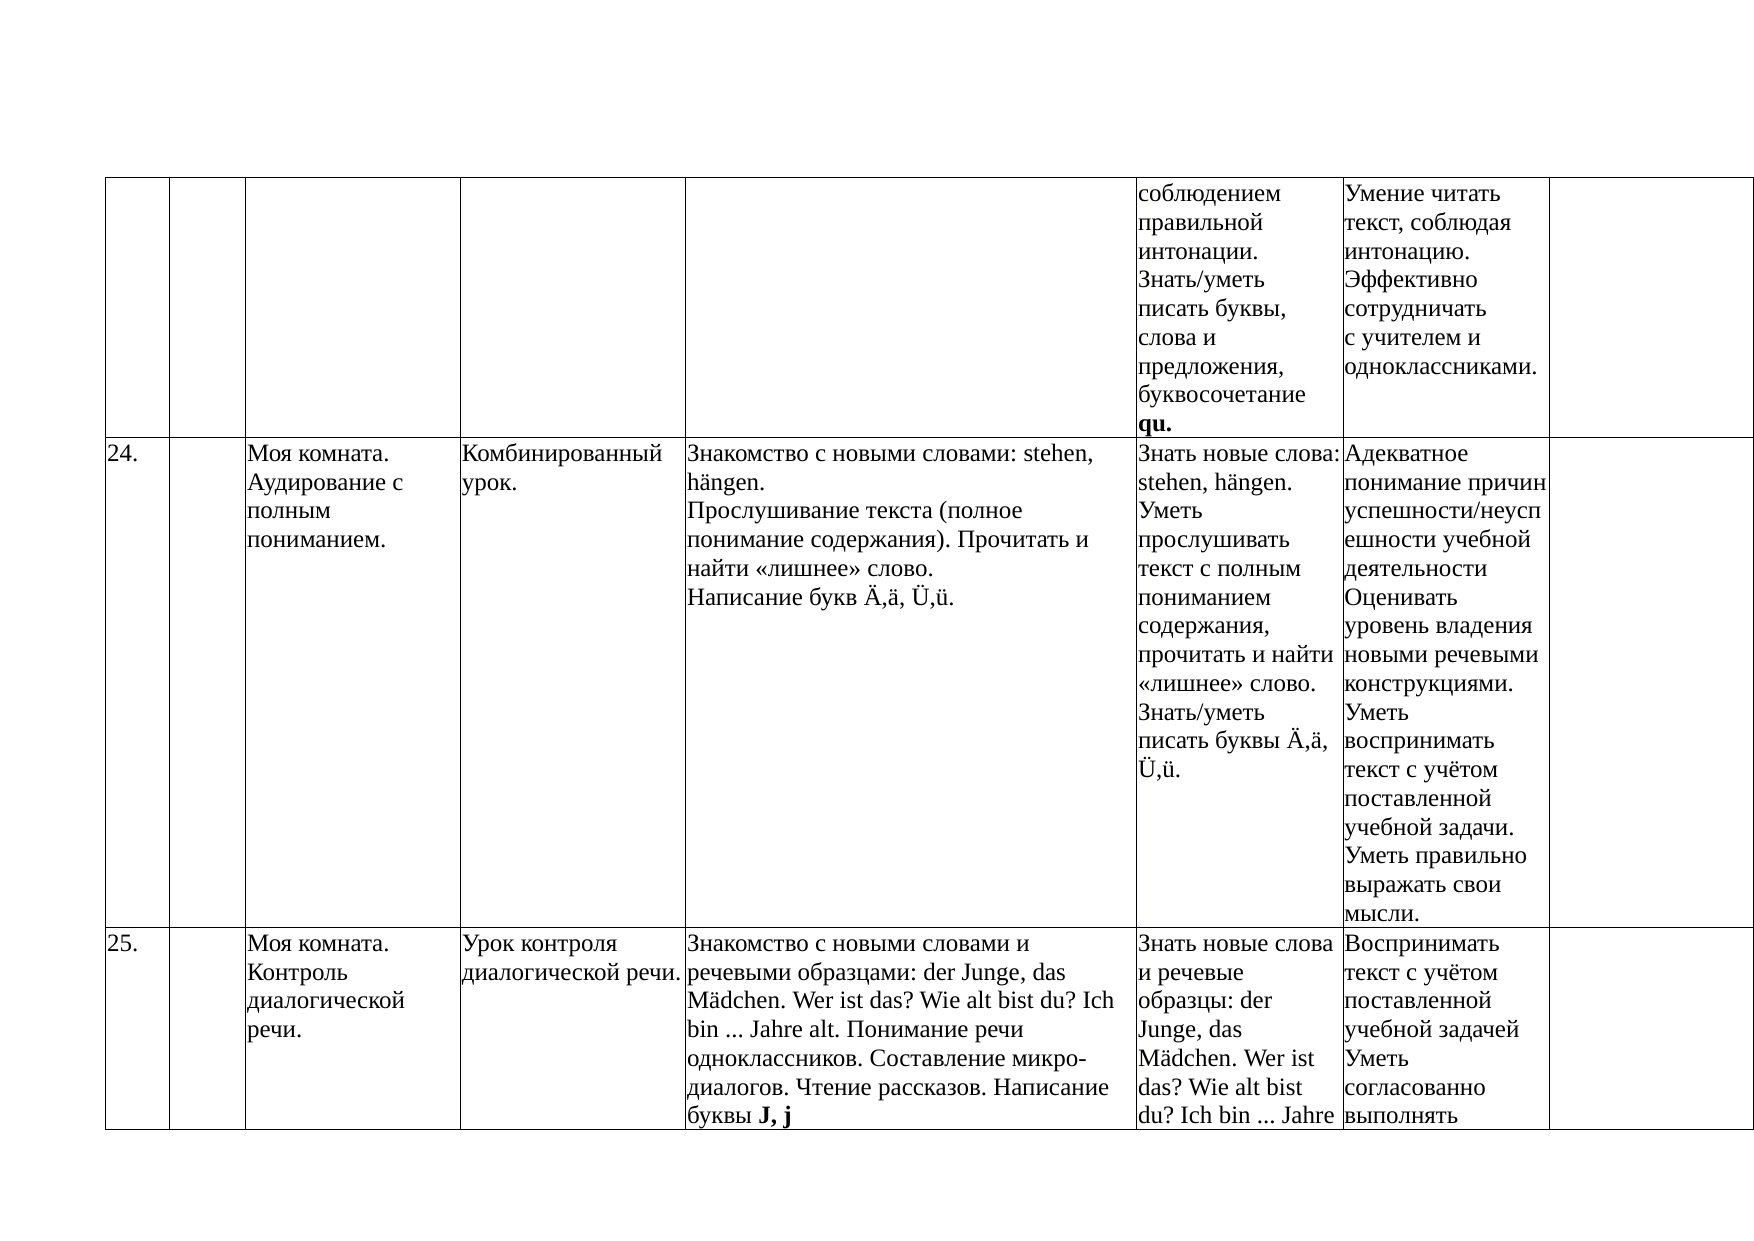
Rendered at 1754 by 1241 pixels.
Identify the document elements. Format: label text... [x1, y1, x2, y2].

table_cell [1550, 438, 1753, 927]
table_cell [170, 438, 245, 927]
table_cell [170, 928, 245, 1129]
table_cell Знать новые слова: stehen, hängen. Уметь прослушивать текст с полным пониманием содержания, прочитать и найти «лишнее» слово. Знать/уметь писать буквы Ä,ä, Ü,ü. [1137, 438, 1343, 927]
table_cell [1550, 178, 1753, 437]
table_cell [461, 178, 685, 437]
table_cell 24. [106, 438, 169, 927]
table_cell Воспринимать текст с учётом поставленной учебной задачей Уметь согласованно выполнять [1344, 928, 1549, 1129]
table_cell [686, 178, 1136, 437]
table_cell Знакомство с новыми словами и речевыми образцами: der Junge, das Mädchen. Wer ist das? Wie alt bist du? Ich bin ... Jahre alt. Понимание речи одноклассников. Составление микро-диалогов. Чтение рассказов. Написание буквы J, j [686, 928, 1136, 1129]
table_cell Урок контроля диалогической речи. [461, 928, 685, 1129]
table_cell [246, 178, 460, 437]
table_cell Знакомство с новыми словами: stehen, hängen. Прослушивание текста (полное понимание содержания). Прочитать и найти «лишнее» слово. Написание букв Ä,ä, Ü,ü. [686, 438, 1136, 927]
table_cell соблюдением правильной интонации. Знать/уметь писать буквы, слова и предложения, буквосочетание qu. [1137, 178, 1343, 437]
table_cell 25. [106, 928, 169, 1129]
table_cell Знать новые слова и речевые образцы: der Junge, das Mädchen. Wer ist das? Wie alt bist du? Ich bin ... Jahre [1137, 928, 1343, 1129]
table_cell Моя комната. Аудирование с полным пониманием. [246, 438, 460, 927]
table_cell [1550, 928, 1753, 1129]
table_cell [106, 178, 169, 437]
table_cell [170, 178, 245, 437]
table_cell Умение читать текст, соблюдая интонацию. Эффективно сотрудничать с учителем и одноклассниками. [1344, 178, 1549, 437]
table_cell Моя комната. Контроль диалогической речи. [246, 928, 460, 1129]
table_cell Адекватное понимание причин успешности/неуспешности учебной деятельности Оценивать уровень владения новыми речевыми конструкциями. Уметь воспринимать текст с учётом поставленной учебной задачи. Уметь правильно выражать свои мысли. [1344, 438, 1549, 927]
table_cell Комбинированный урок. [461, 438, 685, 927]
